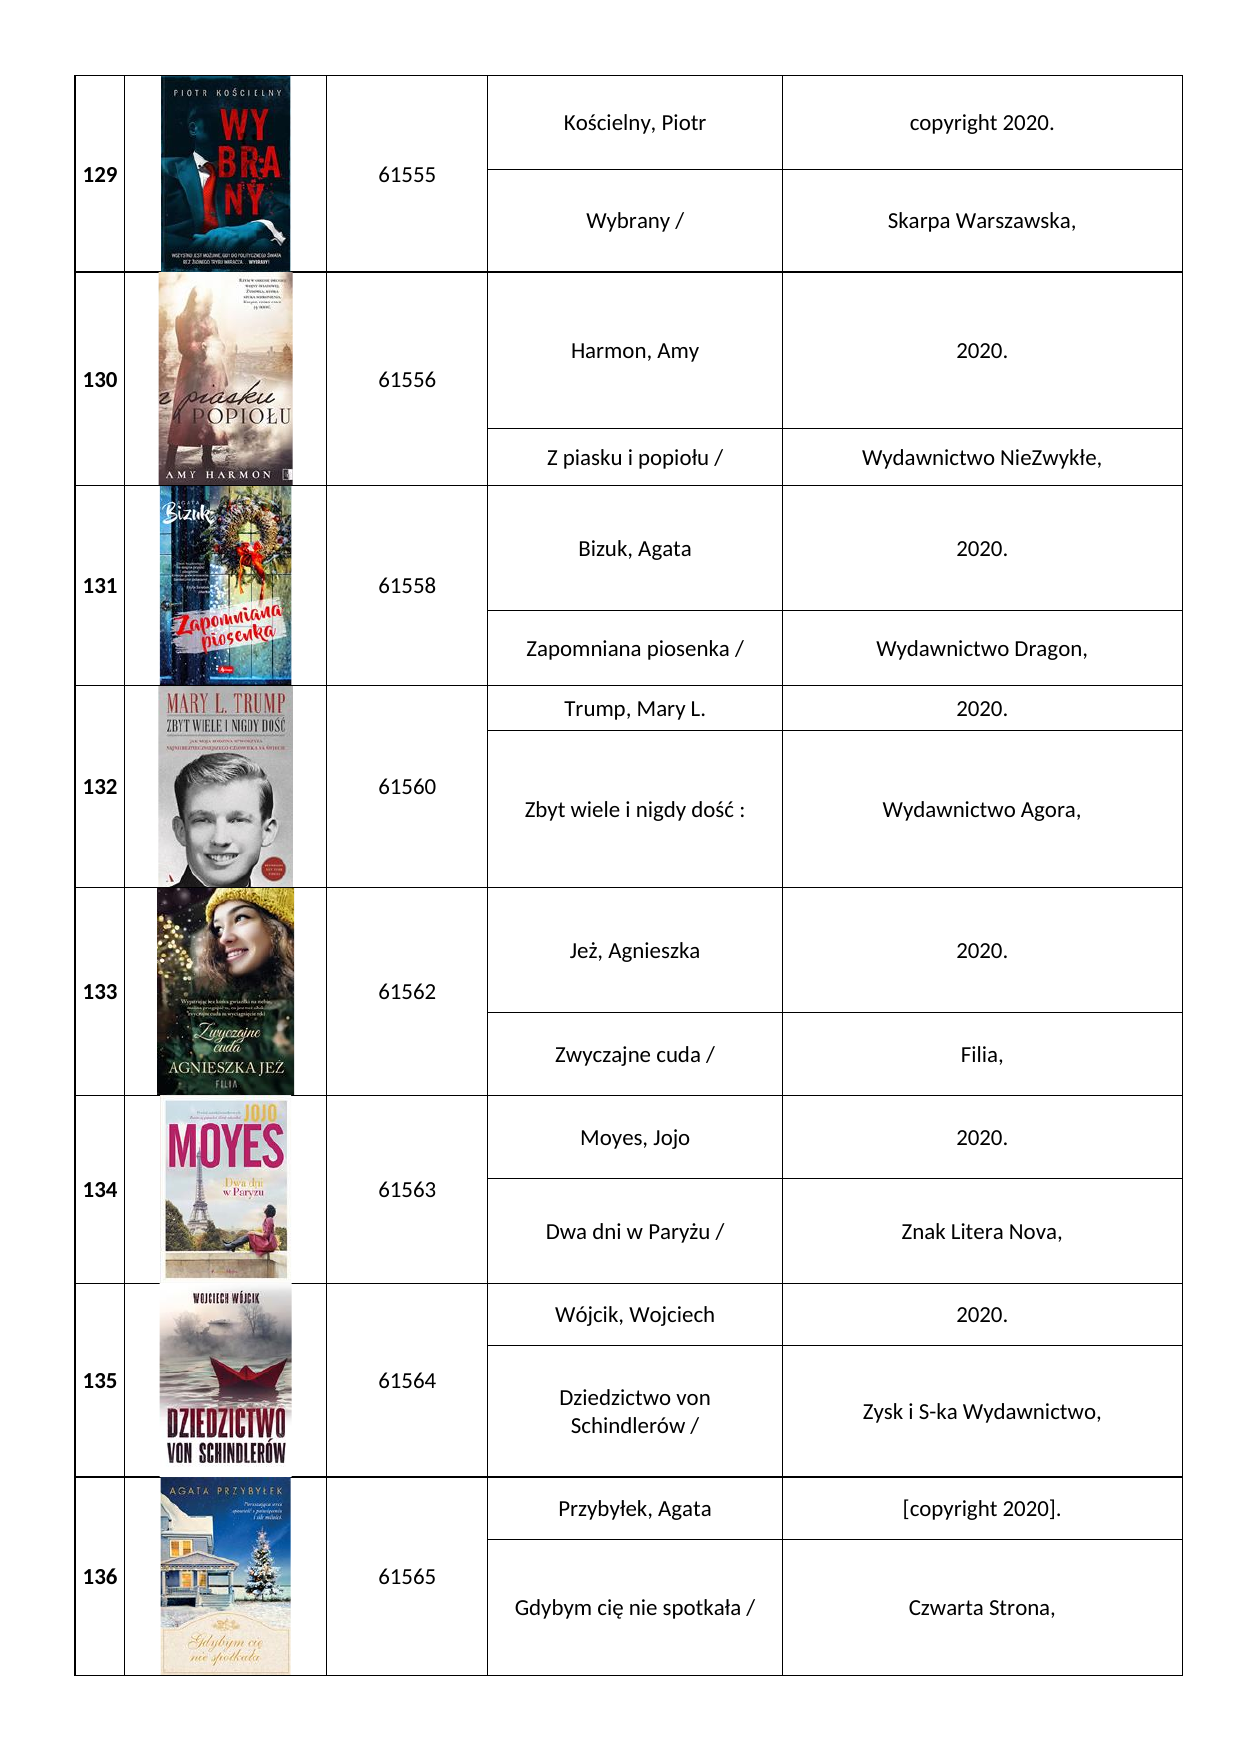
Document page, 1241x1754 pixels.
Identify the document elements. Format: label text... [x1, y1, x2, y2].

table_cell Kościelny, Piotr [488, 76, 782, 169]
table_cell [125, 686, 158, 887]
table_cell 136 [76, 1478, 124, 1675]
table_cell Harmon, Amy [488, 273, 782, 428]
table_cell [125, 76, 161, 271]
table_cell 131 [76, 486, 124, 685]
table_cell Dziedzictwo von Schindlerów / [488, 1346, 782, 1476]
table_cell Przybyłek, Agata [488, 1478, 782, 1539]
table_cell Wydawnictwo Dragon, [783, 611, 1182, 685]
table_cell [125, 1478, 160, 1675]
table_cell 61556 [327, 273, 487, 485]
table_cell copyright 2020. [783, 76, 1182, 169]
table_cell 61560 [327, 686, 487, 887]
table_cell Gdybym cię nie spotkała / [488, 1540, 782, 1675]
table_cell 61565 [327, 1478, 487, 1675]
table_cell Bizuk, Agata [488, 486, 782, 610]
table_cell 134 [76, 1096, 124, 1283]
table_cell [125, 1096, 160, 1283]
table_cell [292, 486, 326, 685]
table_cell 2020. [783, 1096, 1182, 1178]
table_cell [291, 1478, 326, 1675]
table_cell 135 [76, 1284, 124, 1476]
table_cell Wójcik, Wojciech [488, 1284, 782, 1345]
table_cell Z piasku i popiołu / [488, 429, 782, 485]
table_cell [125, 1284, 159, 1476]
table_cell [125, 273, 158, 485]
table_cell Zbyt wiele i nigdy dość : [488, 731, 782, 887]
table_cell 2020. [783, 1284, 1182, 1345]
table_cell Znak Litera Nova, [783, 1179, 1182, 1283]
table_cell 61562 [327, 888, 487, 1095]
table_cell 132 [76, 686, 124, 887]
table_cell 2020. [783, 273, 1182, 428]
table_cell 2020. [783, 888, 1182, 1012]
table_cell 61558 [327, 486, 487, 685]
table_cell [293, 273, 326, 485]
table_cell 129 [76, 76, 124, 271]
table_cell Czwarta Strona, [783, 1540, 1182, 1675]
table_cell [291, 76, 326, 271]
table_cell 133 [76, 888, 124, 1095]
table_cell Jeż, Agnieszka [488, 888, 782, 1012]
table_cell Zwyczajne cuda / [488, 1013, 782, 1095]
table_cell [292, 1284, 326, 1476]
table_cell Wybrany / [488, 170, 782, 271]
table_cell Wydawnictwo Agora, [783, 731, 1182, 887]
table_cell Skarpa Warszawska, [783, 170, 1182, 271]
table_cell [295, 888, 326, 1095]
table_cell 130 [76, 273, 124, 485]
table_cell Zapomniana piosenka / [488, 611, 782, 685]
table_cell Trump, Mary L. [488, 686, 782, 730]
table_cell [copyright 2020]. [783, 1478, 1182, 1539]
table_cell Dwa dni w Paryżu / [488, 1179, 782, 1283]
table_cell Wydawnictwo NieZwykłe, [783, 429, 1182, 485]
table_cell [125, 486, 159, 685]
table_cell Zysk i S-ka Wydawnictwo, [783, 1346, 1182, 1476]
table_cell [292, 1096, 326, 1283]
table_cell [125, 888, 157, 1095]
table_cell Filia, [783, 1013, 1182, 1095]
table_cell 61555 [327, 76, 487, 271]
table_cell [293, 686, 326, 887]
table_cell 61564 [327, 1284, 487, 1476]
table_cell 2020. [783, 686, 1182, 730]
table_cell 61563 [327, 1096, 487, 1283]
table_cell 2020. [783, 486, 1182, 610]
table_cell Moyes, Jojo [488, 1096, 782, 1178]
